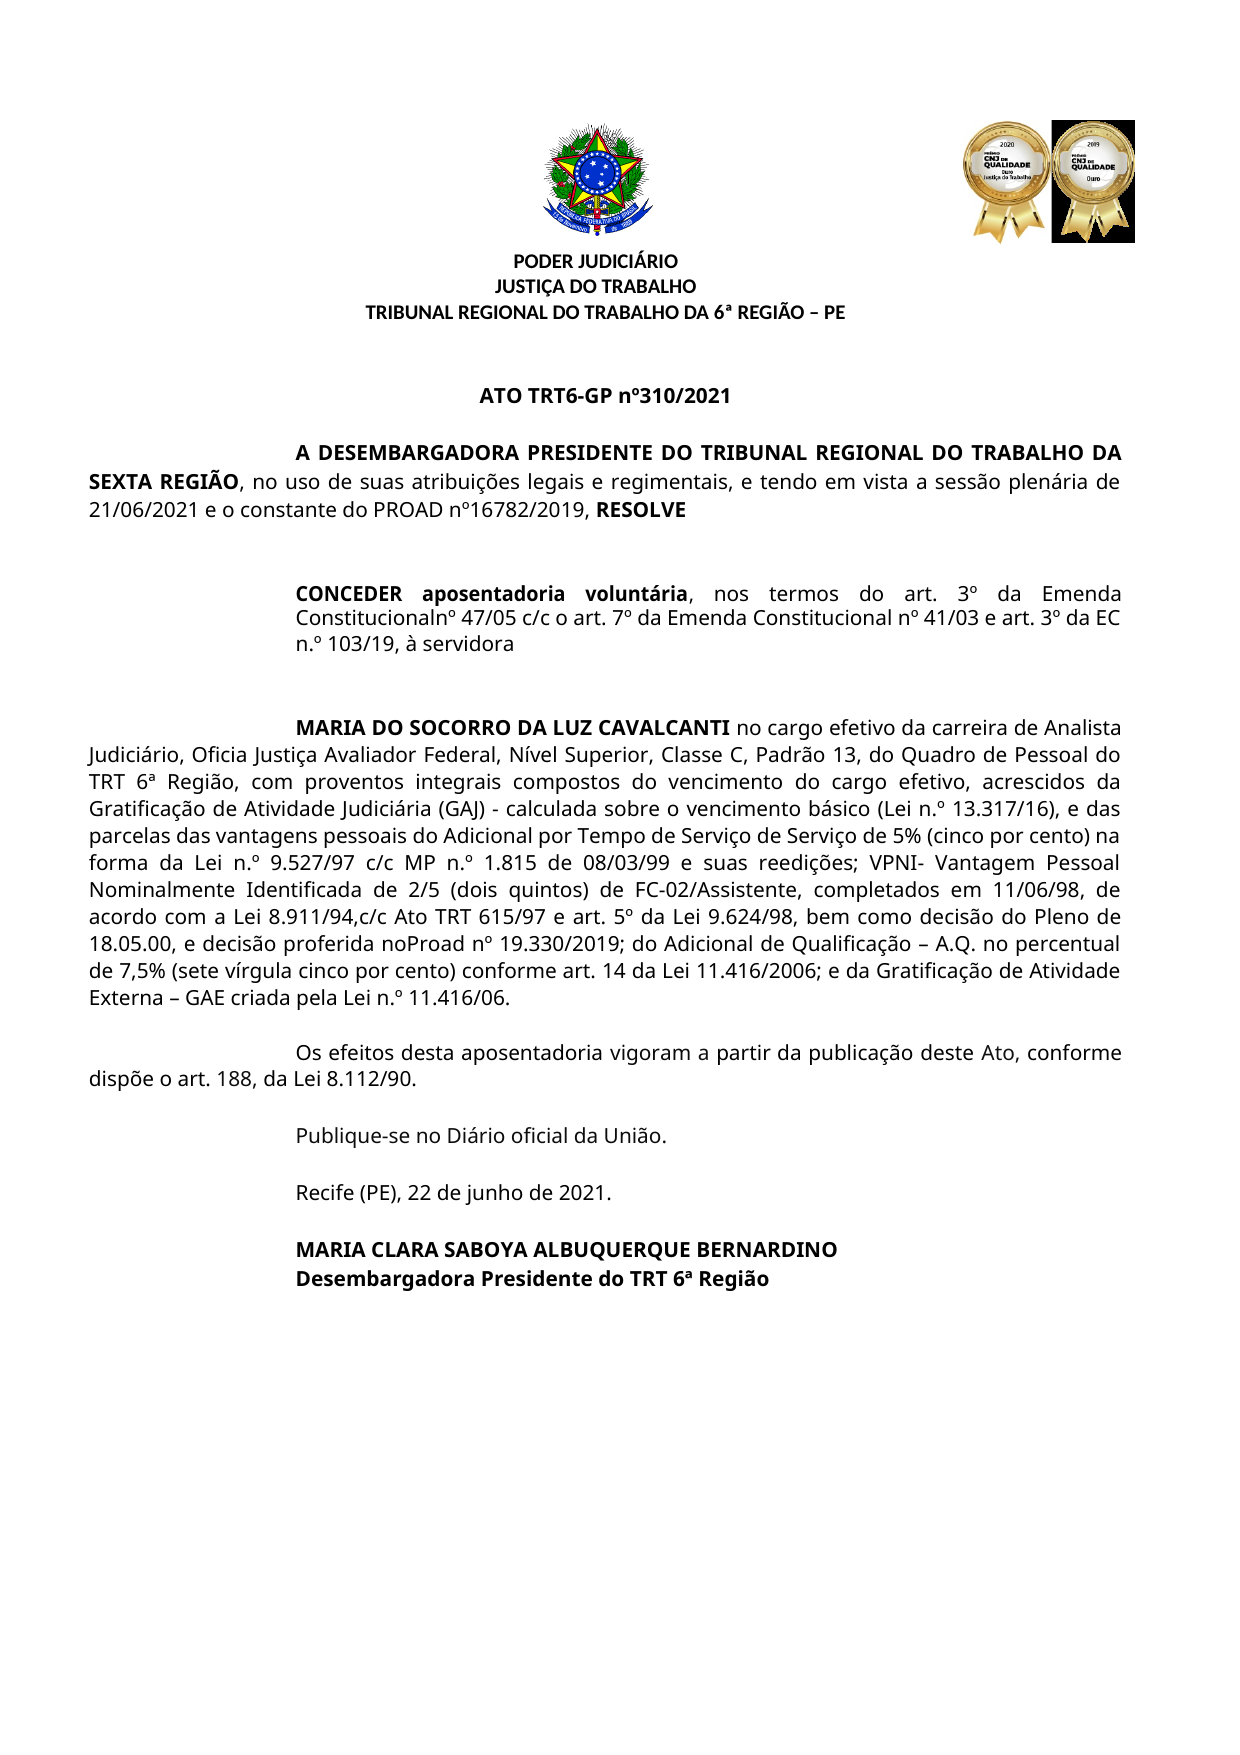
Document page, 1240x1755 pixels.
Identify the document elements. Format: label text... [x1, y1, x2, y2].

text ATO TRT6-GP nº310/2021 [89, 381, 1122, 410]
text Publique-se no Diário oficial da União. [89, 1121, 1122, 1150]
picture [537, 120, 656, 238]
text PODER JUDICIÁRIO [0, 248, 1191, 274]
text Desembargadora Presidente do TRT 6ª Região [220, 1264, 1122, 1292]
text Os efeitos desta aposentadoria vigoram a partir da publicação deste Ato, conforme dispõe o art. 188, da Lei 8.112/90. [89, 1039, 1122, 1093]
text A DESEMBARGADORA PRESIDENTE DO TRIBUNAL REGIONAL DO TRABALHO DA SEXTA REGIÃO, no uso de suas atribuições legais e regimentais, e tendo em vista a sessão plenária de 21/06/2021 e o constante do PROAD nº16782/2019, RESOLVE [89, 438, 1122, 524]
text CONCEDER aposentadoria voluntária, nos termos do art. 3º da Emenda Constitucionalnº 47/05 c/c o art. 7º da Emenda Constitucional nº 41/03 e art. 3º da EC n.º 103/19, à servidora [295, 581, 1122, 657]
text JUSTIÇA DO TRABALHO [0, 274, 1191, 299]
text Recife (PE), 22 de junho de 2021. [220, 1178, 1122, 1207]
text MARIA DO SOCORRO DA LUZ CAVALCANTI no cargo efetivo da carreira de Analista Judiciário, Oficia Justiça Avaliador Federal, Nível Superior, Classe C, Padrão 13, do Quadro de Pessoal do TRT 6ª Região, com proventos integrais compostos do vencimento do cargo efetivo, acrescidos da Gratificação de Atividade Judiciária (GAJ) - calculada sobre o vencimento básico (Lei n.º 13.317/16), e das parcelas das vantagens pessoais do Adicional por Tempo de Serviço de Serviço de 5% (cinco por cento) na forma da Lei n.º 9.527/97 c/c MP n.º 1.815 de 08/03/99 e suas reedições; VPNI- Vantagem Pessoal Nominalmente Identificada de 2/5 (dois quintos) de FC-02/Assistente, completados em 11/06/98, de acordo com a Lei 8.911/94,c/c Ato TRT 615/97 e art. 5º da Lei 9.624/98, bem como decisão do Pleno de 18.05.00, e decisão proferida noProad nº 19.330/2019; do Adicional de Qualificação – A.Q. no percentual de 7,5% (sete vírgula cinco por cento) conforme art. 14 da Lei 11.416/2006; e da Gratificação de Atividade Externa – GAE criada pela Lei n.º 11.416/06. [89, 714, 1122, 1012]
text MARIA CLARA SABOYA ALBUQUERQUE BERNARDINO [220, 1235, 1122, 1264]
text TRIBUNAL REGIONAL DO TRABALHO DA 6ª REGIÃO – PE [0, 299, 1211, 324]
